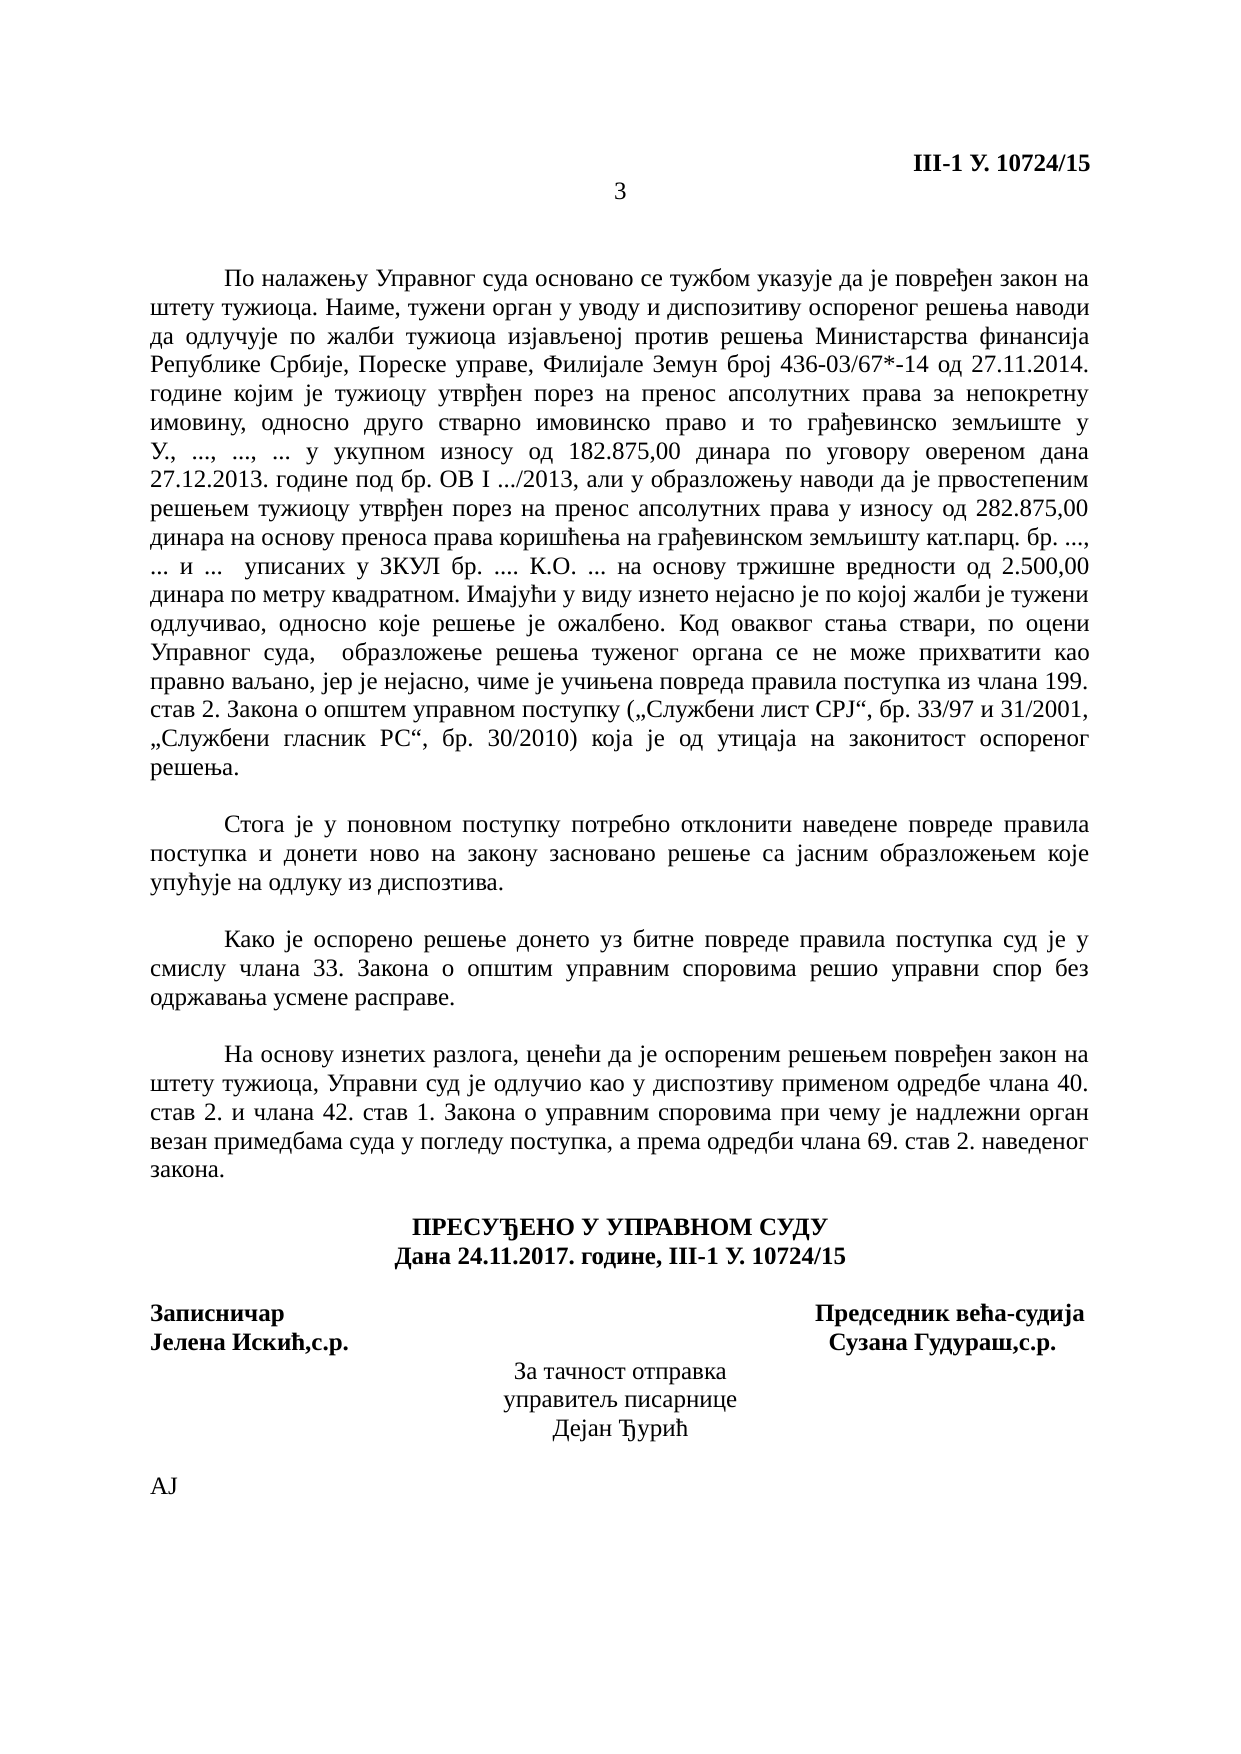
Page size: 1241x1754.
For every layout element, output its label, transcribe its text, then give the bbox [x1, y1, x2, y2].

text Стога је у поновном поступку потребно отклонити наведене повреде правила поступка и донети ново на закону засновано решење са јасним образложењем које упућује на одлуку из диспозтива. [150, 809, 1090, 896]
text Јелена Искић,с.р. Сузана Гудураш,с.р. [150, 1327, 1090, 1356]
text По налажењу Управног суда основано се тужбом указује да је повређен закон на штету тужиоца. Наиме, тужени орган у уводу и диспозитиву оспореног решења наводи да одлучује по жалби тужиоца изјављеној против решења Министарства финансија Републике Србије, Пореске управе, Филијале Земун број 436-03/67*-14 од 27.11.2014. године којим је тужиоцу утврђен порез на пренос апсолутних права за непокретну имовину, односно друго стварно имовинско право и то грађевинско земљиште у У., ..., ..., ... у укупном износу од 182.875,00 динара по уговору овереном дана 27.12.2013. године под бр. ОВ I .../2013, али у образложењу наводи да је првостепеним решењем тужиоцу утврђен порез на пренос апсолутних права у износу од 282.875,00 динара на основу преноса права коришћења на грађевинском земљишту кат.парц. бр. ..., ... и ... уписаних у ЗКУЛ бр. .... К.О. ... на основу тржишне вредности од 2.500,00 динара по метру квадратном. Имајући у виду изнето нејасно је по којој жалби је тужени одлучивао, односно које решење је ожалбено. Код оваквог стања ствари, по оцени Управног суда, образложење решења туженог органа се не може прихватити као правно ваљано, јер је нејасно, чиме је учињена повреда правила поступка из члана 199. став 2. Закона о општем управном поступку („Службени лист СРЈ“, бр. 33/97 и 31/2001, „Службени гласник РС“, бр. 30/2010) која је од утицаја на законитост оспореног решења. [150, 263, 1090, 781]
text На основу изнетих разлога, ценећи да је оспореним решењем повређен закон на штету тужиоца, Управни суд је одлучио као у диспозтиву применом одредбе члана 40. став 2. и члана 42. став 1. Закона о управним споровима при чему је надлежни орган везан примедбама суда у погледу поступка, а према одредби члана 69. став 2. наведеног закона. [150, 1039, 1090, 1183]
text ПРЕСУЂЕНО У УПРАВНОМ СУДУ [150, 1212, 1090, 1241]
text Како је оспорено решење донето уз битне повреде правила поступка суд је у смислу члана 33. Закона о општим управним споровима решио управни спор без одржавања усмене расправе. [150, 924, 1090, 1011]
text Записничар Председник већа-судија [150, 1298, 1090, 1327]
text За тачност отправка [150, 1356, 1090, 1384]
text управитељ писарнице [150, 1384, 1090, 1413]
text Дејан Ђурић [150, 1413, 1090, 1442]
text Дана 24.11.2017. године, III-1 У. 10724/15 [150, 1241, 1090, 1269]
text АЈ [150, 1471, 1090, 1499]
